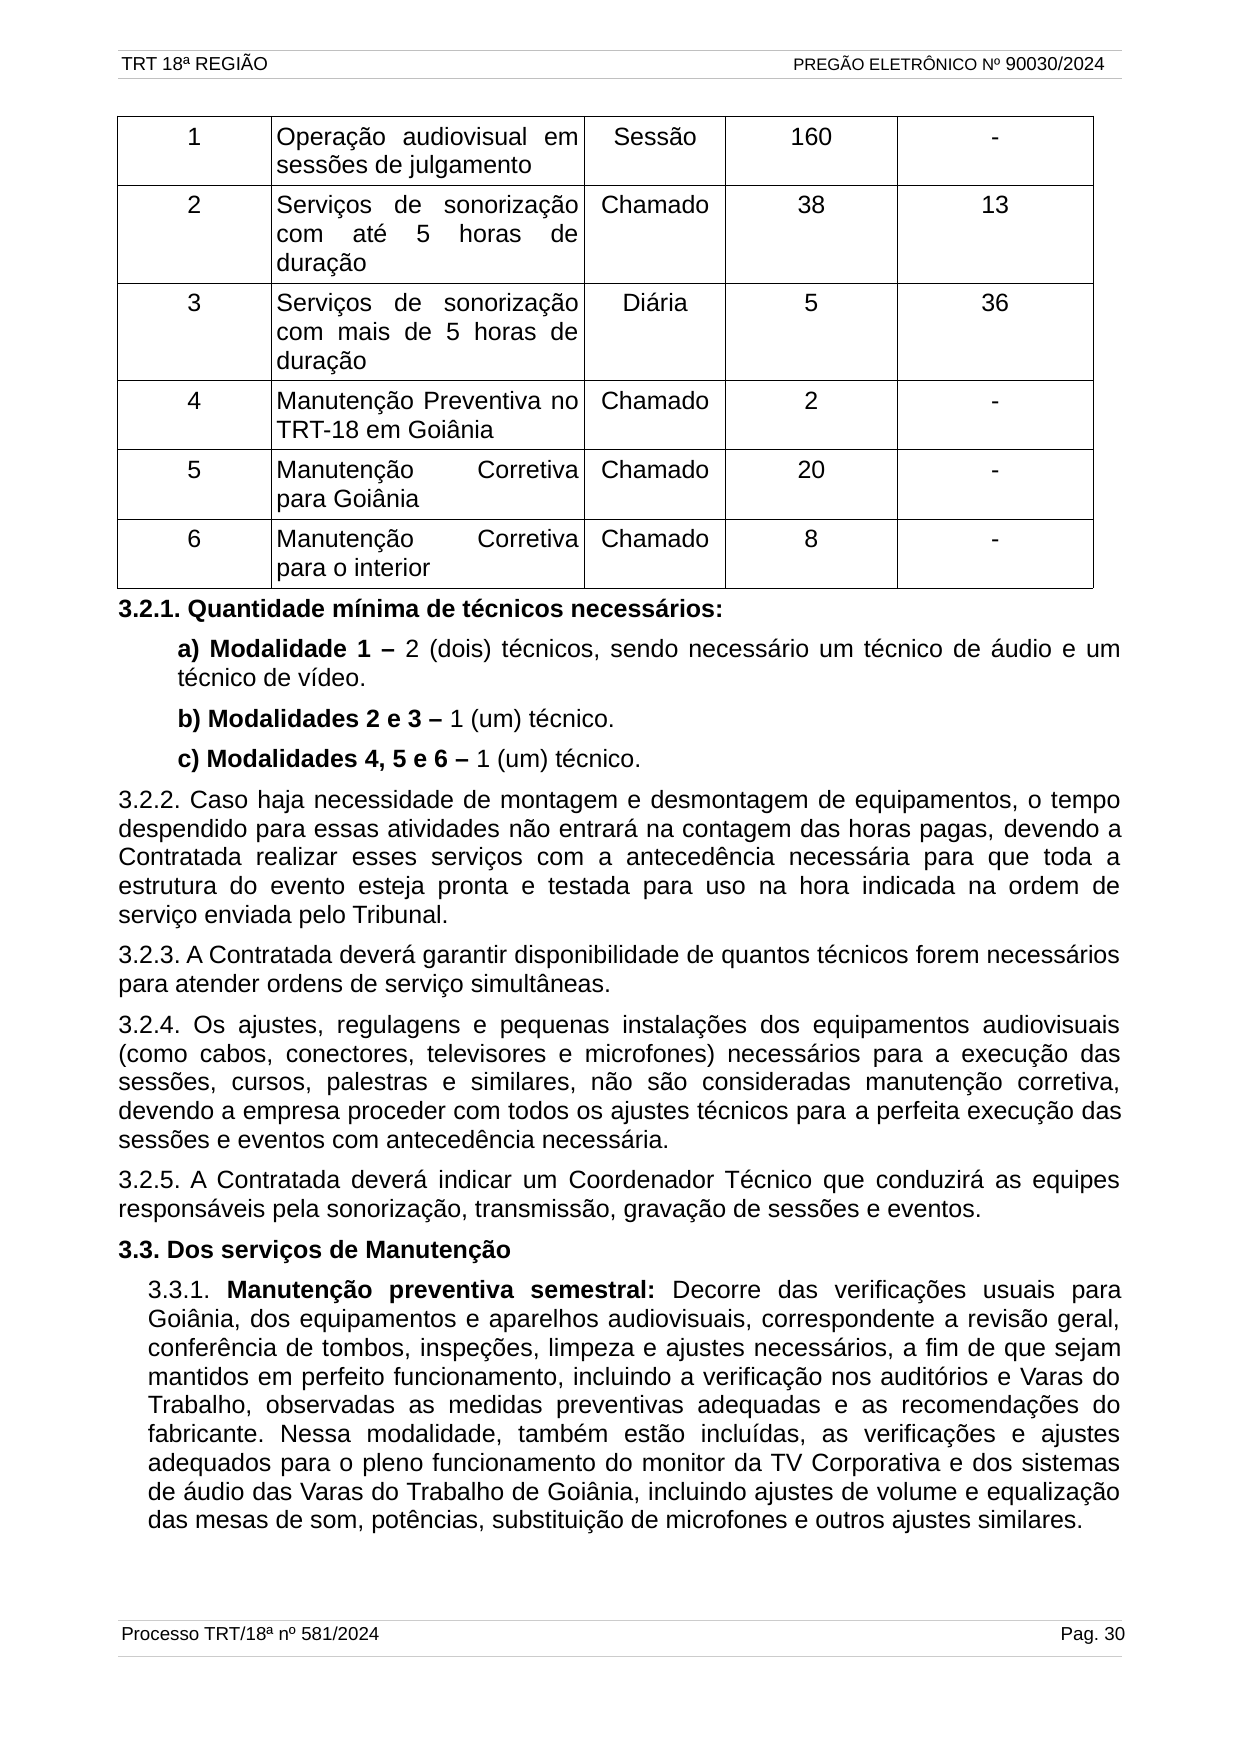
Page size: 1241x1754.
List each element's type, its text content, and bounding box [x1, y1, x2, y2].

table_cell 13 [898, 186, 1093, 282]
table_cell 160 [726, 117, 897, 185]
table_cell Manutenção Preventiva no TRT-18 em Goiânia [272, 381, 584, 449]
text 3.2.2. Caso haja necessidade de montagem e desmontagem de equipamentos, o tempo despendido para essas atividades não entrará na contagem das horas pagas, devendo a Contratada realizar esses serviços com a antecedência necessária para que toda a estrutura do evento esteja pronta e testada para uso na hora indicada na ordem de serviço enviada pelo Tribunal. [118, 785, 1122, 928]
table_cell Serviços de sonorização com mais de 5 horas de duração [272, 284, 584, 380]
table_cell 3 [118, 284, 271, 380]
table_cell 1 [118, 117, 271, 185]
text b) Modalidades 2 e 3 – 1 (um) técnico. [177, 703, 1122, 732]
table_cell 2 [118, 186, 271, 282]
table_cell - [898, 450, 1093, 518]
text 3.3. Dos serviços de Manutenção [118, 1235, 1122, 1263]
table_cell - [898, 520, 1093, 587]
table_cell Manutenção Corretiva para Goiânia [272, 450, 584, 518]
table_cell 36 [898, 284, 1093, 380]
text 3.2.5. A Contratada deverá indicar um Coordenador Técnico que conduzirá as equipes responsáveis pela sonorização, transmissão, gravação de sessões e eventos. [118, 1165, 1122, 1223]
table_cell Serviços de sonorização com até 5 horas de duração [272, 186, 584, 282]
text 3.2.4. Os ajustes, regulagens e pequenas instalações dos equipamentos audiovisuais (como cabos, conectores, televisores e microfones) necessários para a execução das sessões, cursos, palestras e similares, não são consideradas manutenção corretiva, devendo a empresa proceder com todos os ajustes técnicos para a perfeita execução das sessões e eventos com antecedência necessária. [118, 1010, 1122, 1153]
text 3.2.3. A Contratada deverá garantir disponibilidade de quantos técnicos forem necessários para atender ordens de serviço simultâneas. [118, 940, 1122, 998]
table_cell Diária [585, 284, 725, 380]
table_cell 8 [726, 520, 897, 587]
text a) Modalidade 1 – 2 (dois) técnicos, sendo necessário um técnico de áudio e um técnico de vídeo. [177, 634, 1122, 692]
table_cell Chamado [585, 520, 725, 587]
table_cell Sessão [585, 117, 725, 185]
table_cell 4 [118, 381, 271, 449]
table_cell 5 [726, 284, 897, 380]
text c) Modalidades 4, 5 e 6 – 1 (um) técnico. [177, 744, 1122, 773]
table_cell - [898, 117, 1093, 185]
table_cell 38 [726, 186, 897, 282]
table_cell Manutenção Corretiva para o interior [272, 520, 584, 587]
table_cell Operação audiovisual em sessões de julgamento [272, 117, 584, 185]
table_cell - [898, 381, 1093, 449]
table_cell 6 [118, 520, 271, 587]
table_cell Chamado [585, 186, 725, 282]
table_cell 5 [118, 450, 271, 518]
text 3.3.1. Manutenção preventiva semestral: Decorre das verificações usuais para Goiânia, dos equipamentos e aparelhos audiovisuais, correspondente a revisão geral, conferência de tombos, inspeções, limpeza e ajustes necessários, a fim de que sejam mantidos em perfeito funcionamento, incluindo a verificação nos auditórios e Varas do Trabalho, observadas as medidas preventivas adequadas e as recomendações do fabricante. Nessa modalidade, também estão incluídas, as verificações e ajustes adequados para o pleno funcionamento do monitor da TV Corporativa e dos sistemas de áudio das Varas do Trabalho de Goiânia, incluindo ajustes de volume e equalização das mesas de som, potências, substituição de microfones e outros ajustes similares. [148, 1275, 1122, 1534]
table_cell 2 [726, 381, 897, 449]
table_cell Chamado [585, 381, 725, 449]
text 3.2.1. Quantidade mínima de técnicos necessários: [118, 593, 1122, 622]
table_cell 20 [726, 450, 897, 518]
table_cell Chamado [585, 450, 725, 518]
